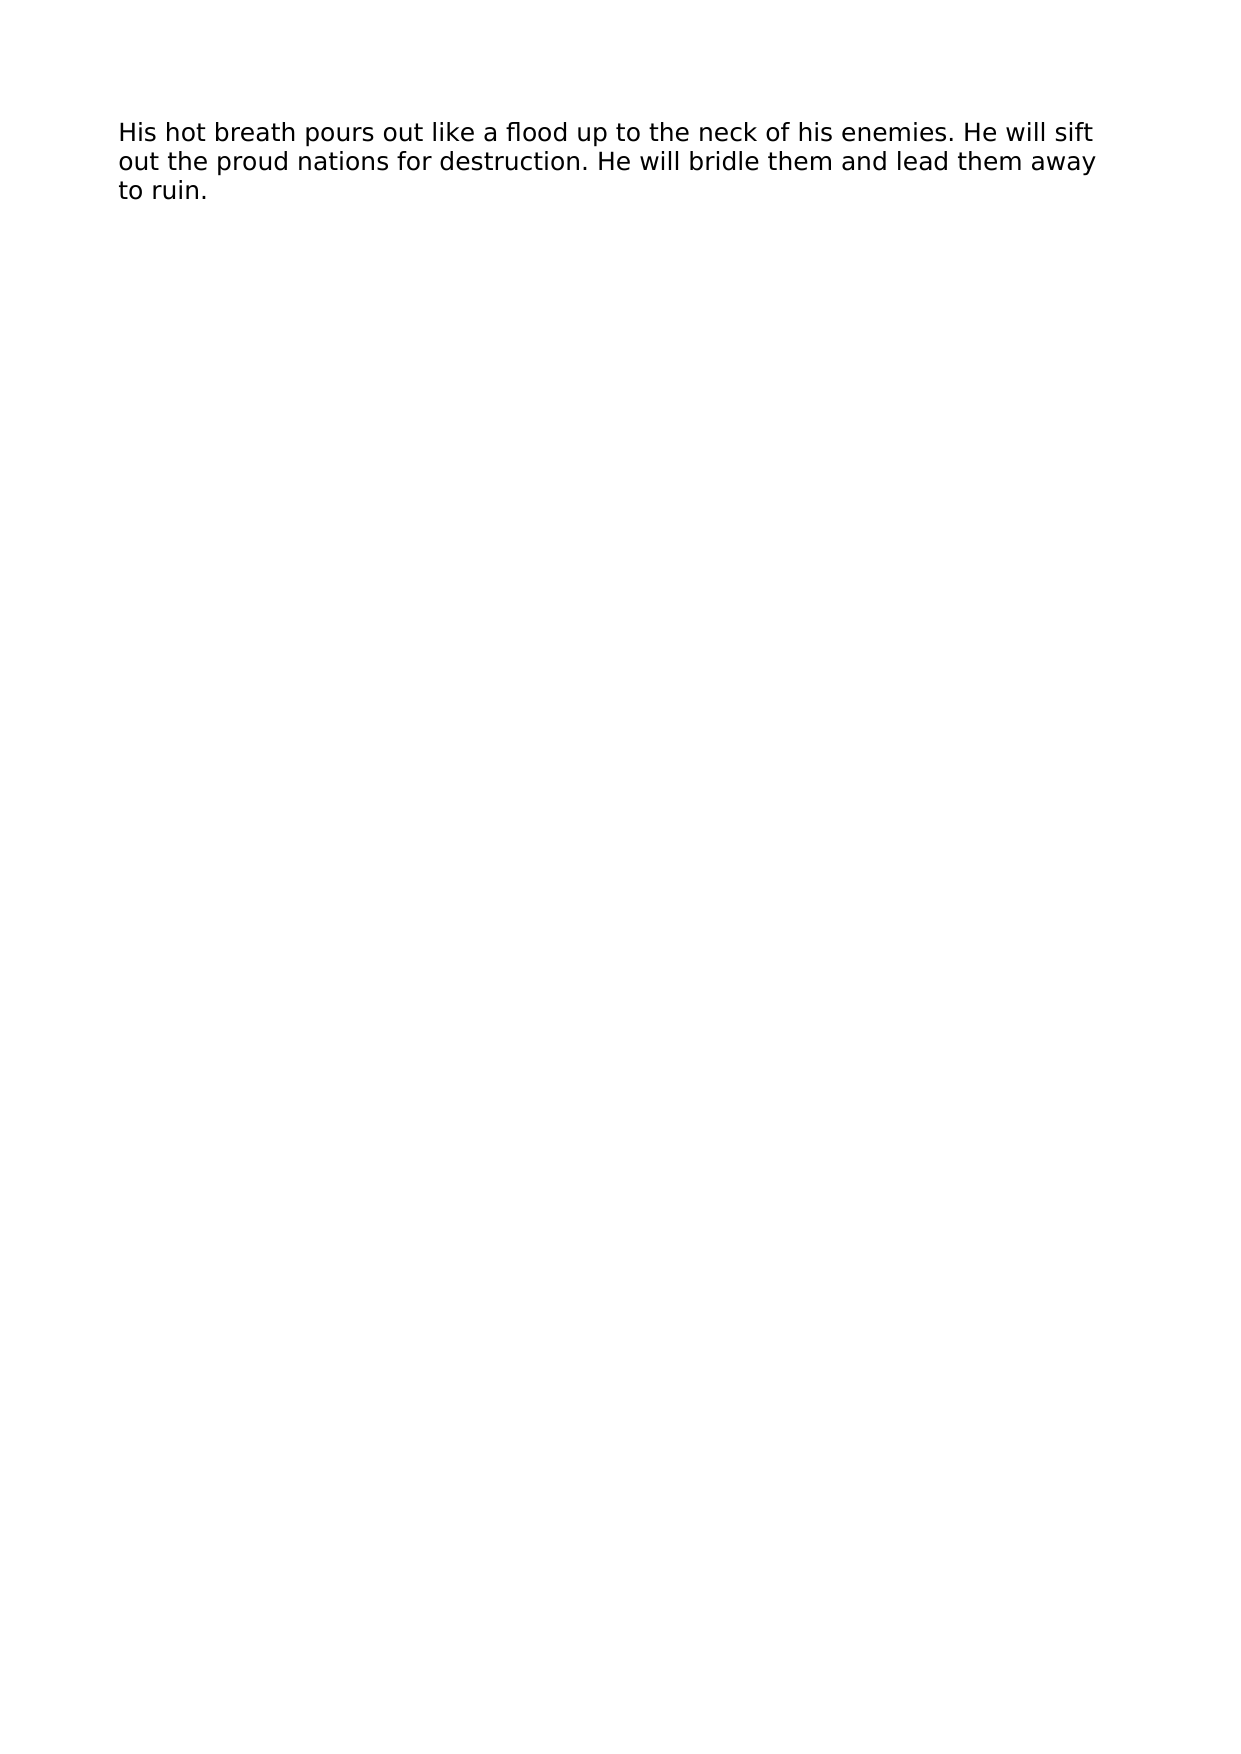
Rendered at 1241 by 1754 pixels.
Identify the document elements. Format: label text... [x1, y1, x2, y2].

text His hot breath pours out like a flood up to the neck of his enemies. He will sift out the proud nations for destruction. He will bridle them and lead them away to ruin. [118, 118, 1122, 206]
